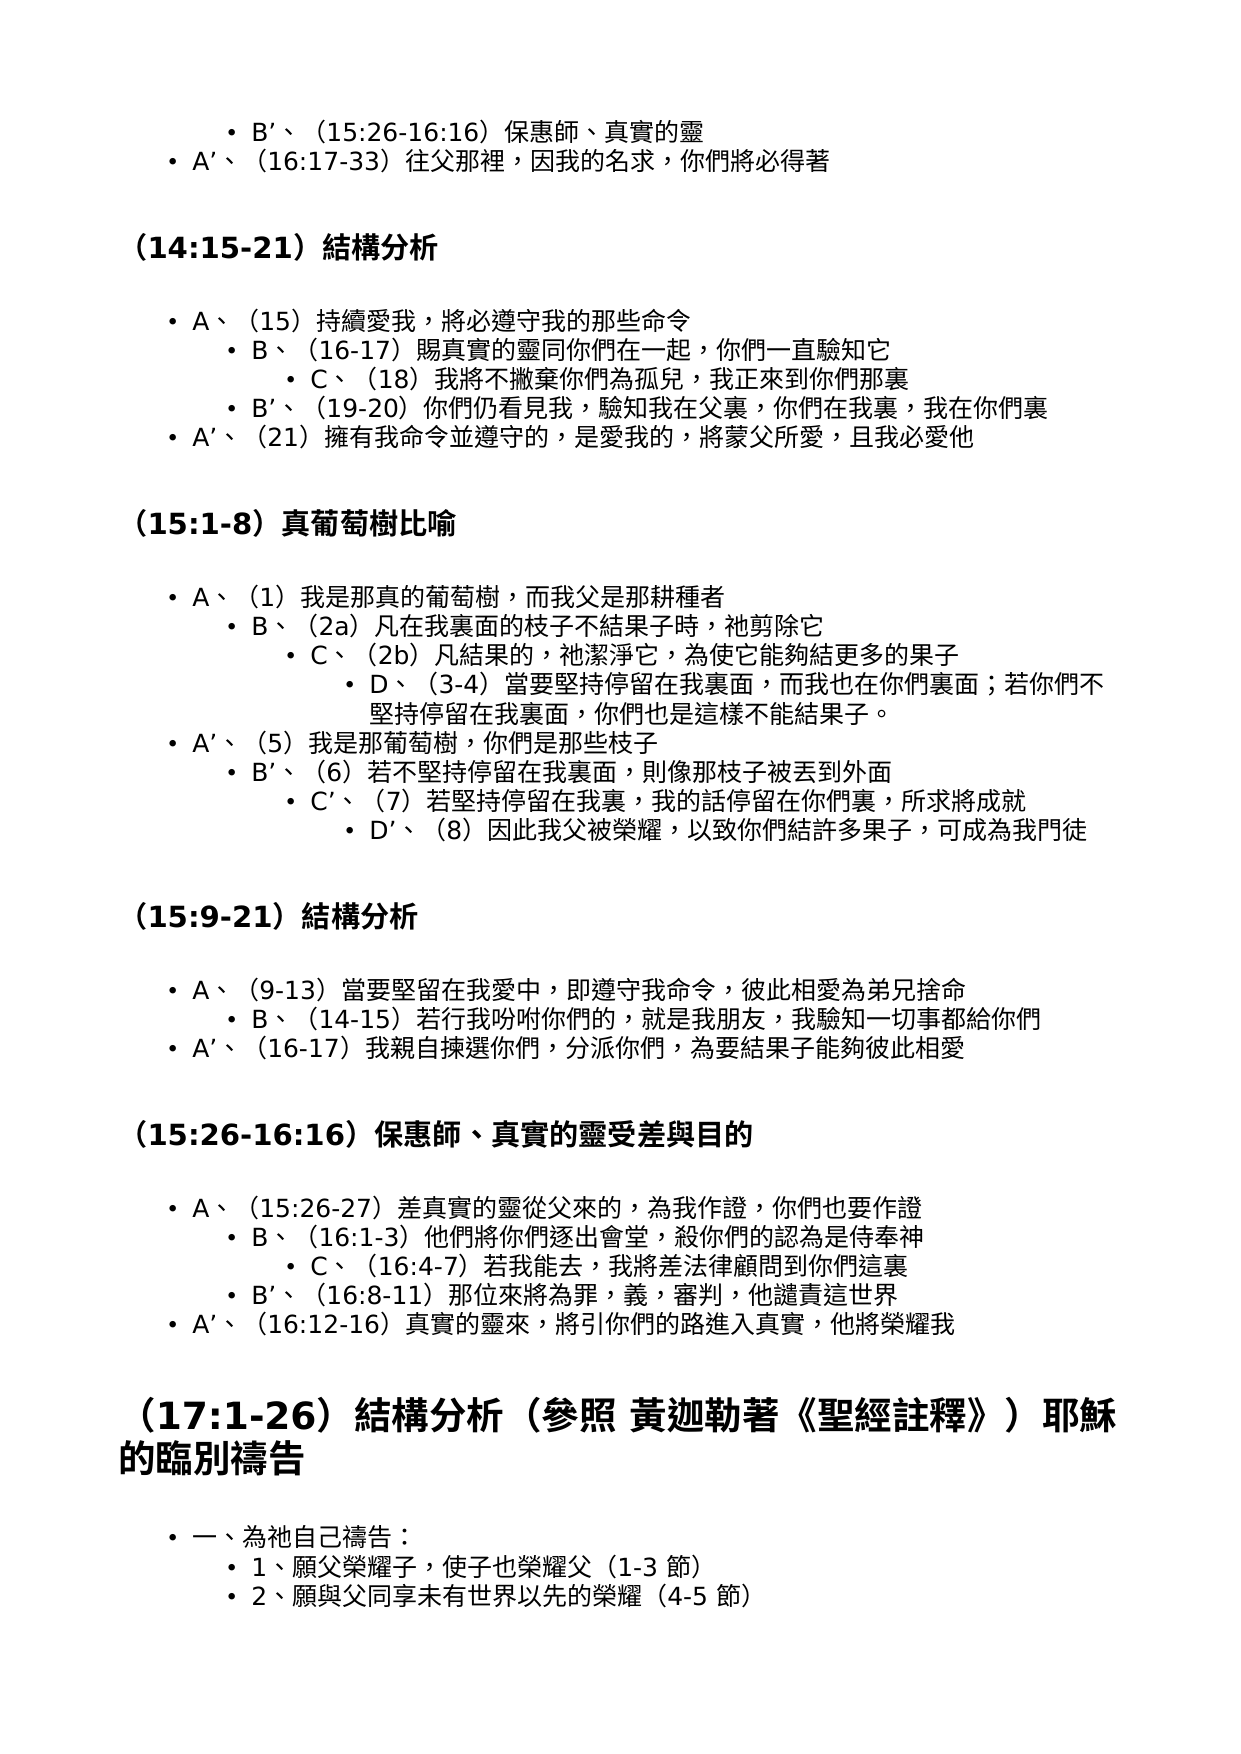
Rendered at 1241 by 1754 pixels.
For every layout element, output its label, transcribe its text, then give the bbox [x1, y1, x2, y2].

list C’、（7）若堅持停留在我裏，我的話停留在你們裏，所求將成就 [295, 787, 1122, 816]
subtitle （15:9-21）結構分析 [118, 900, 1122, 934]
list D’、（8）因此我父被榮耀，以致你們結許多果子，可成為我門徒 [354, 816, 1122, 846]
list C、（18）我將不撇棄你們為孤兒，我正來到你們那裏 [295, 365, 1122, 394]
list 一、為祂自己禱告： [177, 1523, 1122, 1553]
list C、（16:4-7）若我能去，我將差法律顧問到你們這裏 [295, 1252, 1122, 1281]
list A’、（16:12-16）真實的靈來，將引你們的路進入真實，他將榮耀我 [177, 1311, 1122, 1340]
list B、（2a）凡在我裏面的枝子不結果子時，祂剪除它 [236, 612, 1122, 641]
list 1、願父榮耀子，使子也榮耀父（1-3 節） [236, 1553, 1122, 1582]
list C、（2b）凡結果的，祂潔淨它，為使它能夠結更多的果子 [295, 641, 1122, 671]
list B、（14-15）若行我吩咐你們的，就是我朋友，我驗知一切事都給你們 [236, 1005, 1122, 1034]
subtitle （17:1-26）結構分析（參照 黃迦勒著《聖經註釋》）耶穌的臨別禱告 [118, 1394, 1122, 1482]
list B、（16-17）賜真實的靈同你們在一起，你們一直驗知它 [236, 336, 1122, 365]
list B’、（15:26-16:16）保惠師、真實的靈 [236, 118, 1122, 147]
list A’、（5）我是那葡萄樹，你們是那些枝子 [177, 729, 1122, 758]
list A、（1）我是那真的葡萄樹，而我父是那耕種者 [177, 583, 1122, 612]
list A’、（21）擁有我命令並遵守的，是愛我的，將蒙父所愛，且我必愛他 [177, 423, 1122, 453]
list A’、（16-17）我親自揀選你們，分派你們，為要結果子能夠彼此相愛 [177, 1034, 1122, 1063]
list B’、（19-20）你們仍看見我，驗知我在父裏，你們在我裏，我在你們裏 [236, 394, 1122, 423]
list A、（9-13）當要堅留在我愛中，即遵守我命令，彼此相愛為弟兄捨命 [177, 976, 1122, 1005]
subtitle （15:1-8）真葡萄樹比喻 [118, 507, 1122, 541]
subtitle （14:15-21）結構分析 [118, 231, 1122, 265]
list B’、（6）若不堅持停留在我裏面，則像那枝子被丟到外面 [236, 758, 1122, 787]
list 2、願與父同享未有世界以先的榮耀（4-5 節） [236, 1582, 1122, 1611]
list B’、（16:8-11）那位來將為罪，義，審判，他譴責這世界 [236, 1281, 1122, 1311]
list A、（15:26-27）差真實的靈從父來的，為我作證，你們也要作證 [177, 1194, 1122, 1223]
list B、（16:1-3）他們將你們逐出會堂，殺你們的認為是侍奉神 [236, 1223, 1122, 1252]
list D、（3-4）當要堅持停留在我裏面，而我也在你們裏面；若你們不堅持停留在我裏面，你們也是這樣不能結果子。 [354, 671, 1122, 729]
subtitle （15:26-16:16）保惠師、真實的靈受差與目的 [118, 1118, 1122, 1152]
list A’、（16:17-33）往父那裡，因我的名求，你們將必得著 [177, 147, 1122, 176]
list A、（15）持續愛我，將必遵守我的那些命令 [177, 307, 1122, 336]
